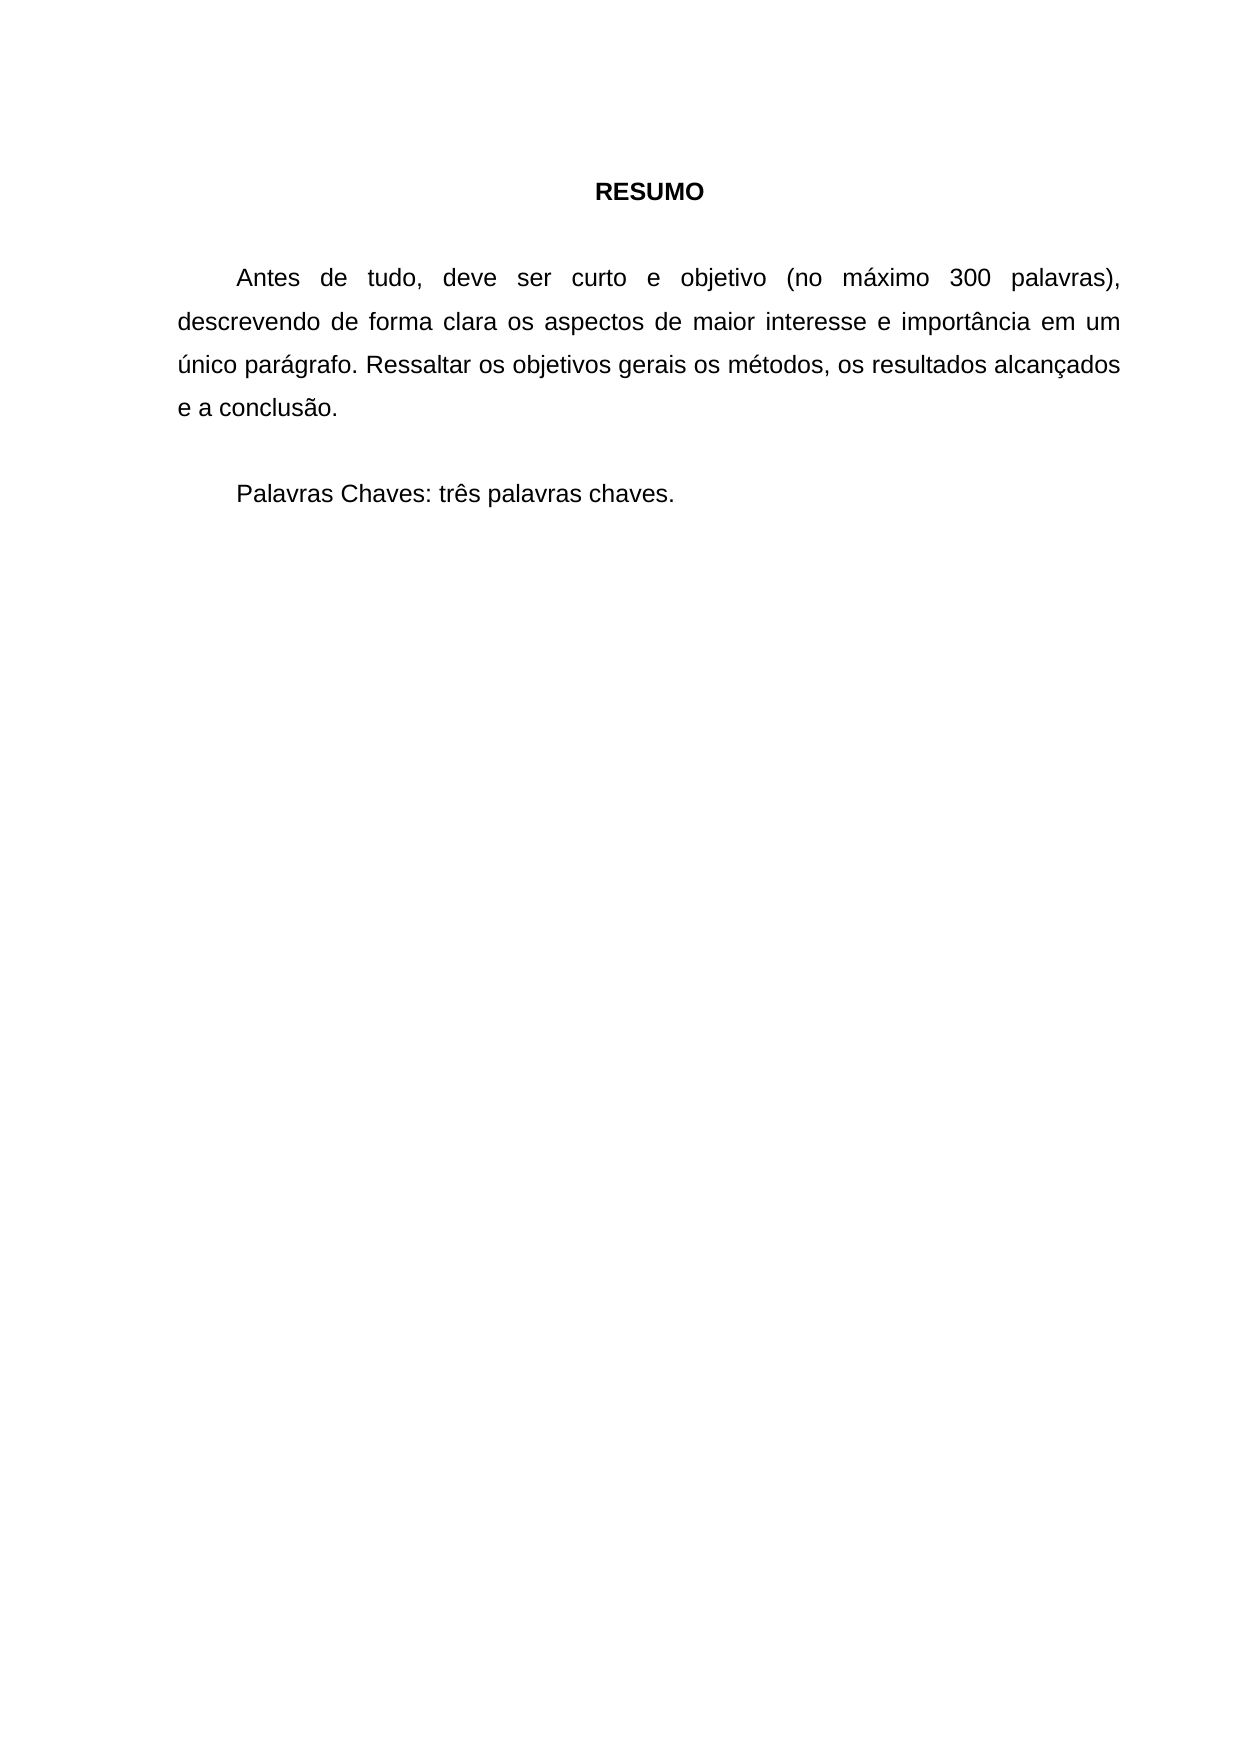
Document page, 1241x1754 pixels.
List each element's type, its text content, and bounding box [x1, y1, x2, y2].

text Antes de tudo, deve ser curto e objetivo (no máximo 300 palavras), descrevendo de forma clara os aspectos de maior interesse e importância em um único parágrafo. Ressaltar os objetivos gerais os métodos, os resultados alcançados e a conclusão. [177, 263, 1122, 422]
text RESUMO [177, 177, 1122, 206]
text Palavras Chaves: três palavras chaves. [177, 479, 1122, 508]
